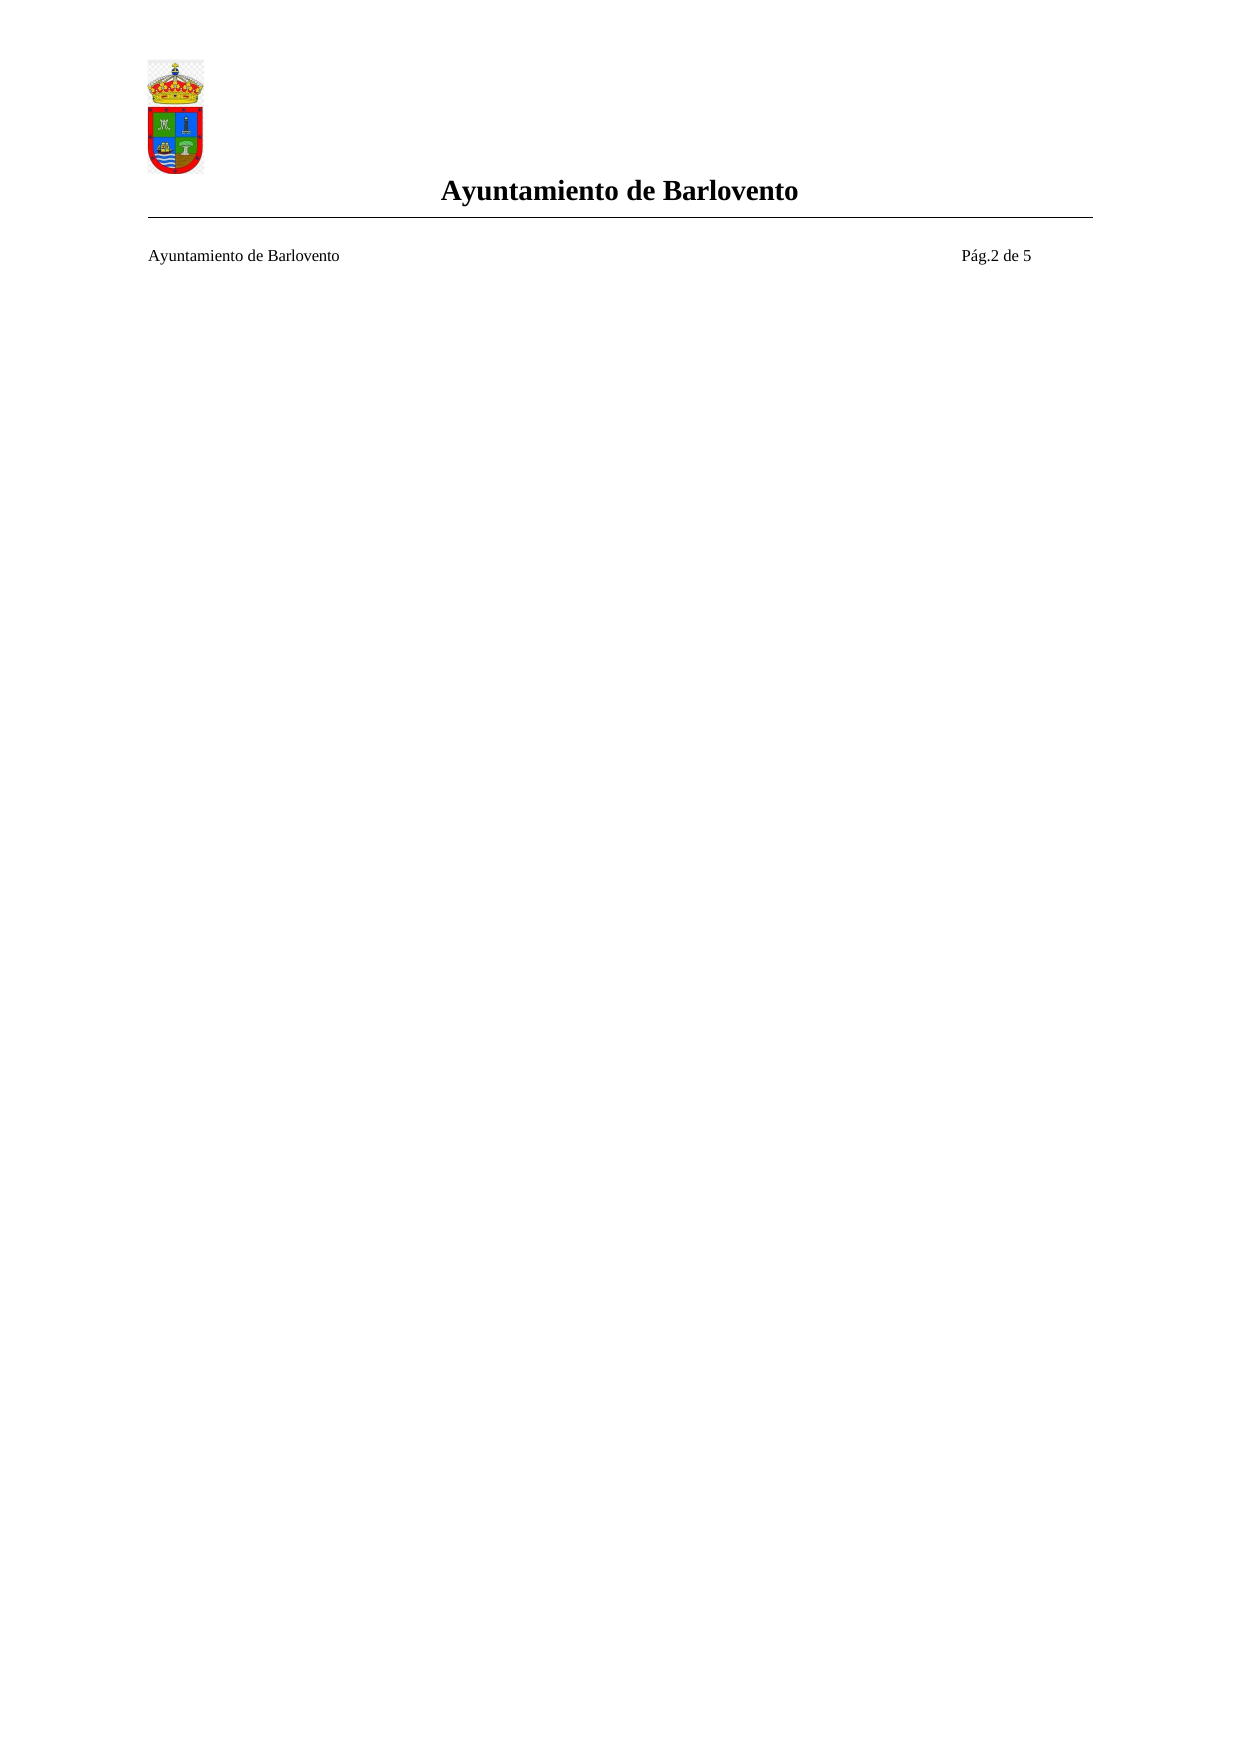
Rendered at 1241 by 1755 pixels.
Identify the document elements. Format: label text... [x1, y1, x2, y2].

text Ayuntamiento de Barlovento Pág.2 de 5 [148, 246, 1191, 265]
